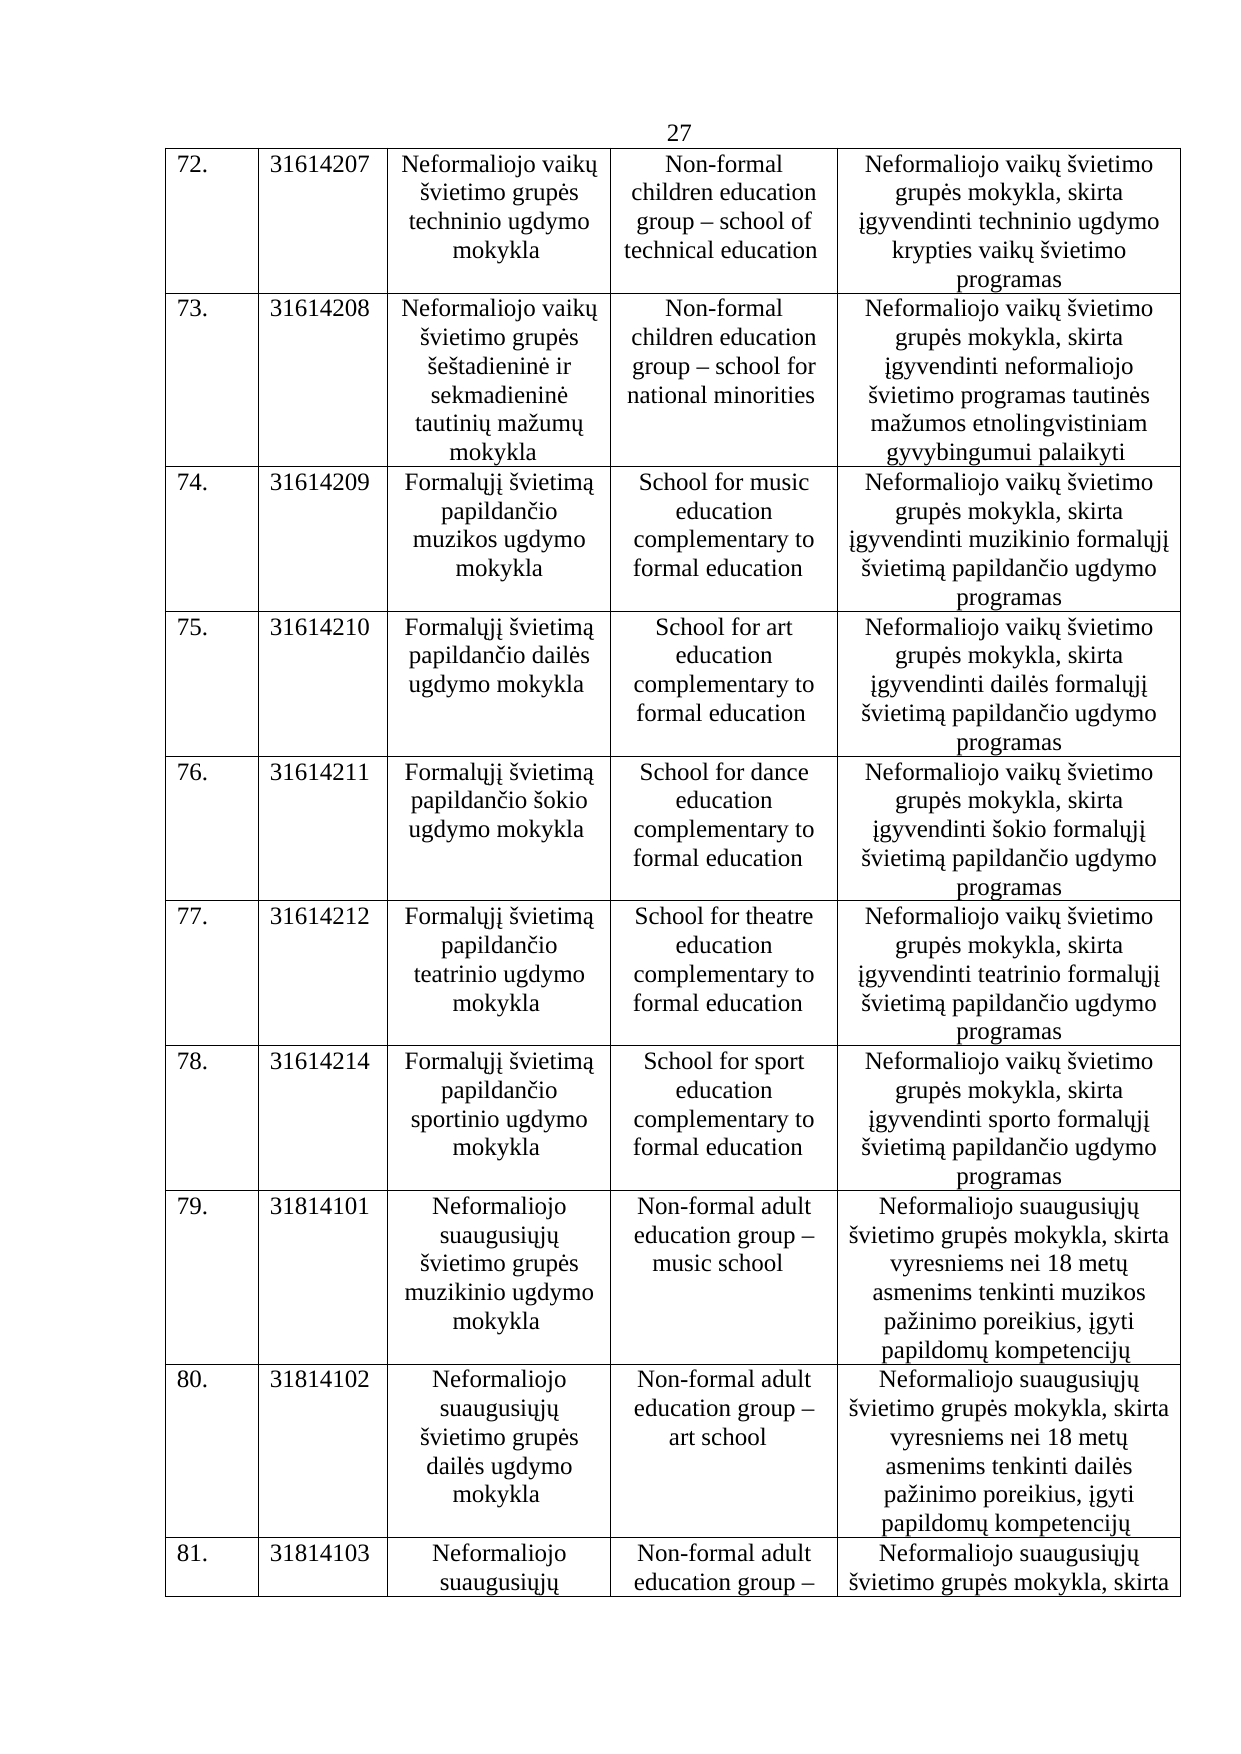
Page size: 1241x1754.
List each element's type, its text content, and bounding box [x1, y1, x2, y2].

table_cell Neformaliojo vaikų švietimo grupės mokykla, skirta įgyvendinti techninio ugdymo krypties vaikų švietimo programas [838, 149, 1180, 292]
table_cell 31814102 [259, 1365, 387, 1537]
table_cell 79. [166, 1191, 258, 1363]
table_cell Formalųjį švietimą papildančio teatrinio ugdymo mokykla [388, 901, 610, 1045]
table_cell Neformaliojo suaugusiųjų švietimo grupės dailės ugdymo mokykla [388, 1365, 610, 1537]
table_cell School for art education complementary to formal education [611, 612, 837, 756]
table_cell 81. [166, 1538, 258, 1596]
table_cell Neformaliojo vaikų švietimo grupės mokykla, skirta įgyvendinti muzikinio formalųjį švietimą papildančio ugdymo programas [838, 467, 1180, 611]
table_cell 72. [166, 149, 258, 292]
table_cell Neformaliojo vaikų švietimo grupės mokykla, skirta įgyvendinti sporto formalųjį švietimą papildančio ugdymo programas [838, 1046, 1180, 1190]
table_cell Neformaliojo suaugusiųjų švietimo grupės mokykla, skirta vyresniems nei 18 metų asmenims tenkinti muzikos pažinimo poreikius, įgyti papildomų kompetencijų [838, 1191, 1180, 1363]
table_cell 75. [166, 612, 258, 756]
table_cell Neformaliojo suaugusiųjų švietimo grupės mokykla, skirta vyresniems nei 18 metų asmenims tenkinti dailės pažinimo poreikius, įgyti papildomų kompetencijų [838, 1365, 1180, 1537]
table_cell 31614210 [259, 612, 387, 756]
table_cell 76. [166, 757, 258, 900]
table_cell Neformaliojo vaikų švietimo grupės šeštadieninė ir sekmadieninė tautinių mažumų mokykla [388, 294, 610, 466]
table_cell 31614211 [259, 757, 387, 900]
table_cell Non-formal adult education group – music school [611, 1191, 837, 1363]
table_cell Neformaliojo vaikų švietimo grupės mokykla, skirta įgyvendinti šokio formalųjį švietimą papildančio ugdymo programas [838, 757, 1180, 900]
table_cell Neformaliojo suaugusiųjų [388, 1538, 610, 1596]
table_cell School for music education complementary to formal education [611, 467, 837, 611]
table_cell Non-formal children education group – school of technical education [611, 149, 837, 292]
table_cell Neformaliojo vaikų švietimo grupės mokykla, skirta įgyvendinti dailės formalųjį švietimą papildančio ugdymo programas [838, 612, 1180, 756]
table_cell Neformaliojo vaikų švietimo grupės techninio ugdymo mokykla [388, 149, 610, 292]
table_cell Formalųjį švietimą papildančio muzikos ugdymo mokykla [388, 467, 610, 611]
table_cell 77. [166, 901, 258, 1045]
table_cell 31614212 [259, 901, 387, 1045]
table_cell 31614214 [259, 1046, 387, 1190]
table_cell Neformaliojo vaikų švietimo grupės mokykla, skirta įgyvendinti neformaliojo švietimo programas tautinės mažumos etnolingvistiniam gyvybingumui palaikyti [838, 294, 1180, 466]
table_cell 80. [166, 1365, 258, 1537]
table_cell School for dance education complementary to formal education [611, 757, 837, 900]
table_cell School for sport education complementary to formal education [611, 1046, 837, 1190]
table_cell 73. [166, 294, 258, 466]
table_cell Non-formal adult education group – art school [611, 1365, 837, 1537]
table_cell Neformaliojo vaikų švietimo grupės mokykla, skirta įgyvendinti teatrinio formalųjį švietimą papildančio ugdymo programas [838, 901, 1180, 1045]
table_cell Non-formal adult education group – [611, 1538, 837, 1596]
table_cell Neformaliojo suaugusiųjų švietimo grupės muzikinio ugdymo mokykla [388, 1191, 610, 1363]
table_cell Formalųjį švietimą papildančio dailės ugdymo mokykla [388, 612, 610, 756]
table_cell 31614207 [259, 149, 387, 292]
table_cell Formalųjį švietimą papildančio sportinio ugdymo mokykla [388, 1046, 610, 1190]
table_cell 31814103 [259, 1538, 387, 1596]
table_cell School for theatre education complementary to formal education [611, 901, 837, 1045]
table_cell 31614209 [259, 467, 387, 611]
table_cell 74. [166, 467, 258, 611]
table_cell 31614208 [259, 294, 387, 466]
table_cell Neformaliojo suaugusiųjų švietimo grupės mokykla, skirta [838, 1538, 1180, 1596]
table_cell Formalųjį švietimą papildančio šokio ugdymo mokykla [388, 757, 610, 900]
table_cell 78. [166, 1046, 258, 1190]
table_cell Non-formal children education group – school for national minorities [611, 294, 837, 466]
table_cell 31814101 [259, 1191, 387, 1363]
